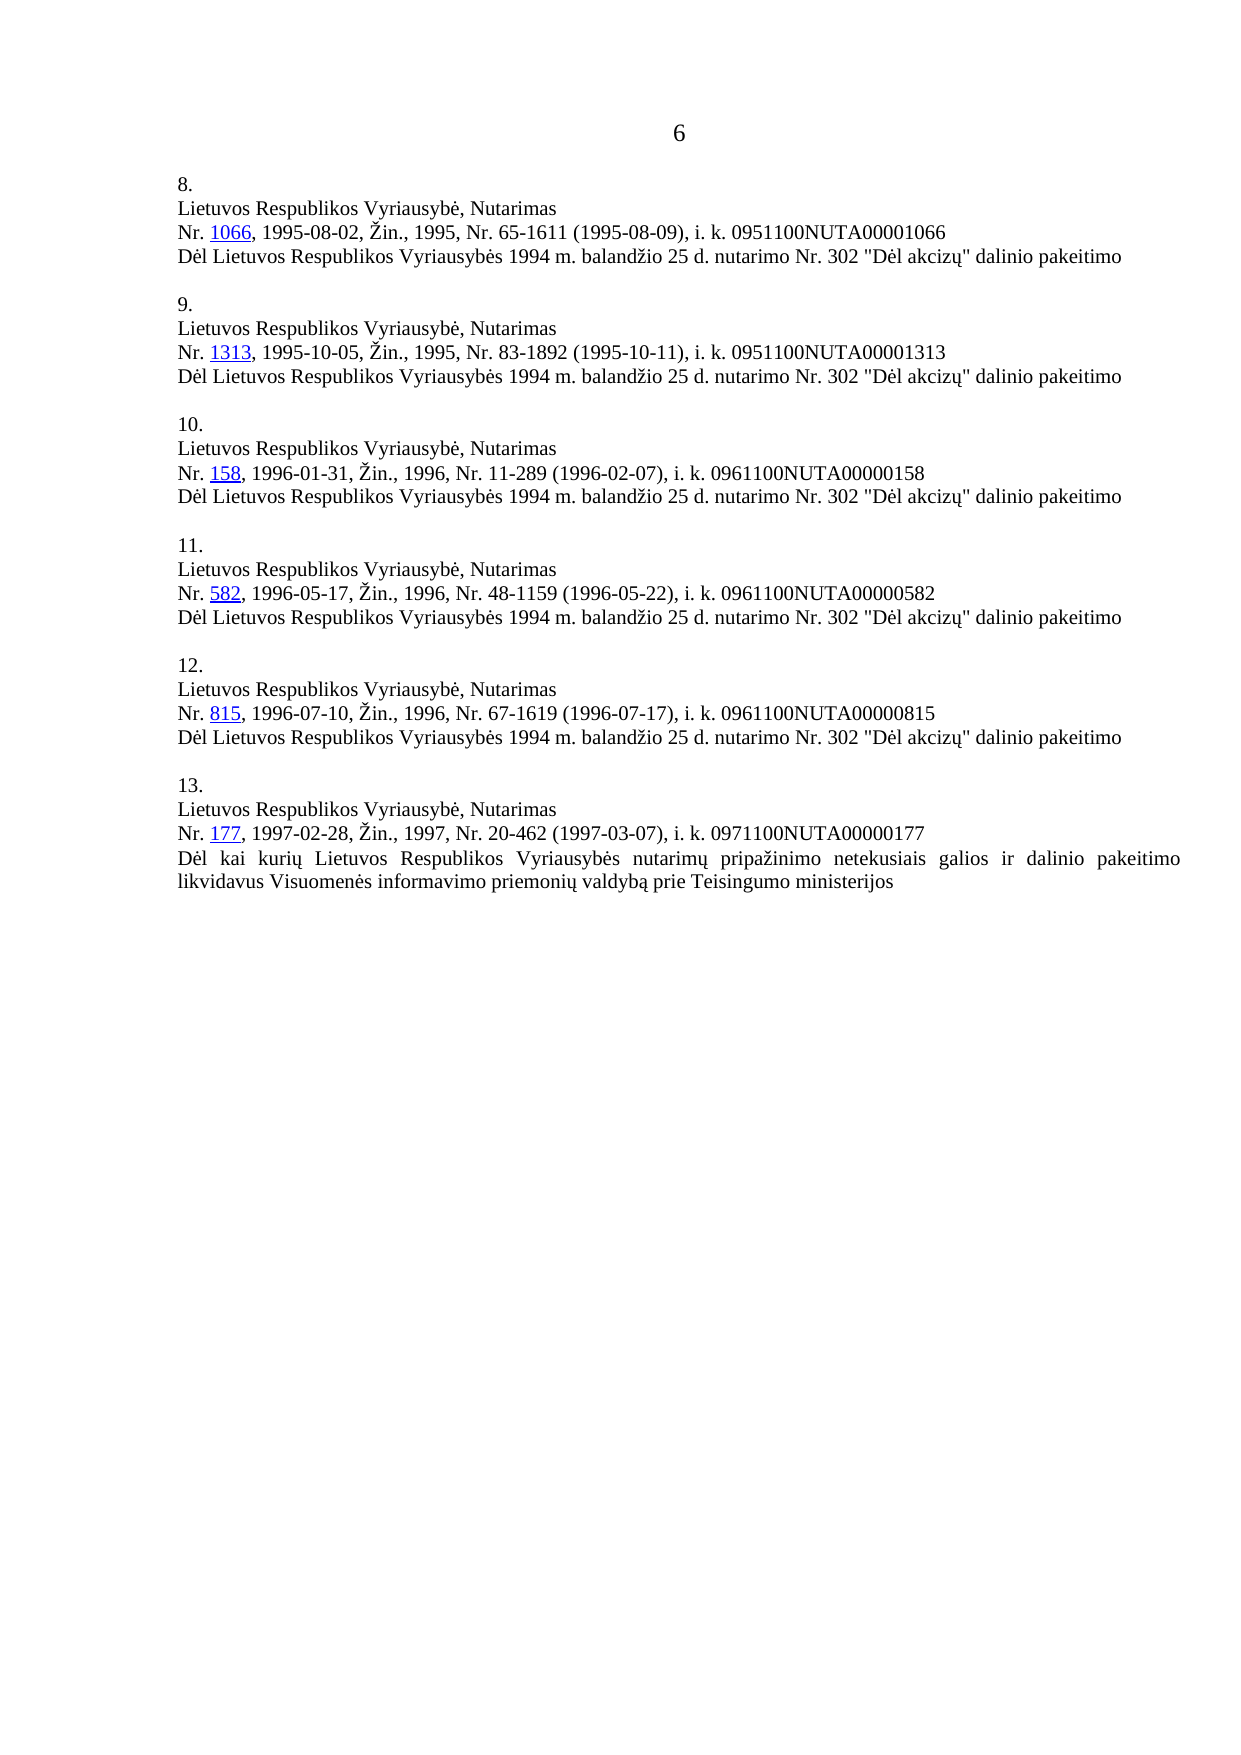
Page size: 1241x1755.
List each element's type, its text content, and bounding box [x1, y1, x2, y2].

text Nr. 158, 1996-01-31, Žin., 1996, Nr. 11-289 (1996-02-07), i. k. 0961100NUTA00000158 [177, 460, 1181, 484]
text Nr. 815, 1996-07-10, Žin., 1996, Nr. 67-1619 (1996-07-17), i. k. 0961100NUTA00000815 [177, 701, 1181, 725]
text Dėl Lietuvos Respublikos Vyriausybės 1994 m. balandžio 25 d. nutarimo Nr. 302 "Dėl akcizų" dalinio pakeitimo [177, 725, 1181, 749]
text Lietuvos Respublikos Vyriausybė, Nutarimas [177, 196, 1181, 220]
text Dėl Lietuvos Respublikos Vyriausybės 1994 m. balandžio 25 d. nutarimo Nr. 302 "Dėl akcizų" dalinio pakeitimo [177, 244, 1181, 268]
text Dėl Lietuvos Respublikos Vyriausybės 1994 m. balandžio 25 d. nutarimo Nr. 302 "Dėl akcizų" dalinio pakeitimo [177, 484, 1181, 508]
text Dėl Lietuvos Respublikos Vyriausybės 1994 m. balandžio 25 d. nutarimo Nr. 302 "Dėl akcizų" dalinio pakeitimo [177, 364, 1181, 388]
text 12. [177, 653, 1181, 677]
text Lietuvos Respublikos Vyriausybė, Nutarimas [177, 436, 1181, 460]
text Nr. 177, 1997-02-28, Žin., 1997, Nr. 20-462 (1997-03-07), i. k. 0971100NUTA00000177 [177, 821, 1181, 845]
text Dėl kai kurių Lietuvos Respublikos Vyriausybės nutarimų pripažinimo netekusiais galios ir dalinio pakeitimo likvidavus Visuomenės informavimo priemonių valdybą prie Teisingumo ministerijos [177, 845, 1181, 893]
text 9. [177, 292, 1181, 316]
text Lietuvos Respublikos Vyriausybė, Nutarimas [177, 677, 1181, 701]
text 8. [177, 172, 1181, 196]
text Lietuvos Respublikos Vyriausybė, Nutarimas [177, 557, 1181, 581]
text Nr. 1066, 1995-08-02, Žin., 1995, Nr. 65-1611 (1995-08-09), i. k. 0951100NUTA00001066 [177, 220, 1181, 244]
text Lietuvos Respublikos Vyriausybė, Nutarimas [177, 797, 1181, 821]
text Lietuvos Respublikos Vyriausybė, Nutarimas [177, 316, 1181, 340]
text 10. [177, 412, 1181, 436]
text 13. [177, 773, 1181, 797]
text 11. [177, 533, 1181, 557]
text Dėl Lietuvos Respublikos Vyriausybės 1994 m. balandžio 25 d. nutarimo Nr. 302 "Dėl akcizų" dalinio pakeitimo [177, 605, 1181, 629]
text Nr. 582, 1996-05-17, Žin., 1996, Nr. 48-1159 (1996-05-22), i. k. 0961100NUTA00000582 [177, 581, 1181, 605]
text Nr. 1313, 1995-10-05, Žin., 1995, Nr. 83-1892 (1995-10-11), i. k. 0951100NUTA00001313 [177, 340, 1181, 364]
